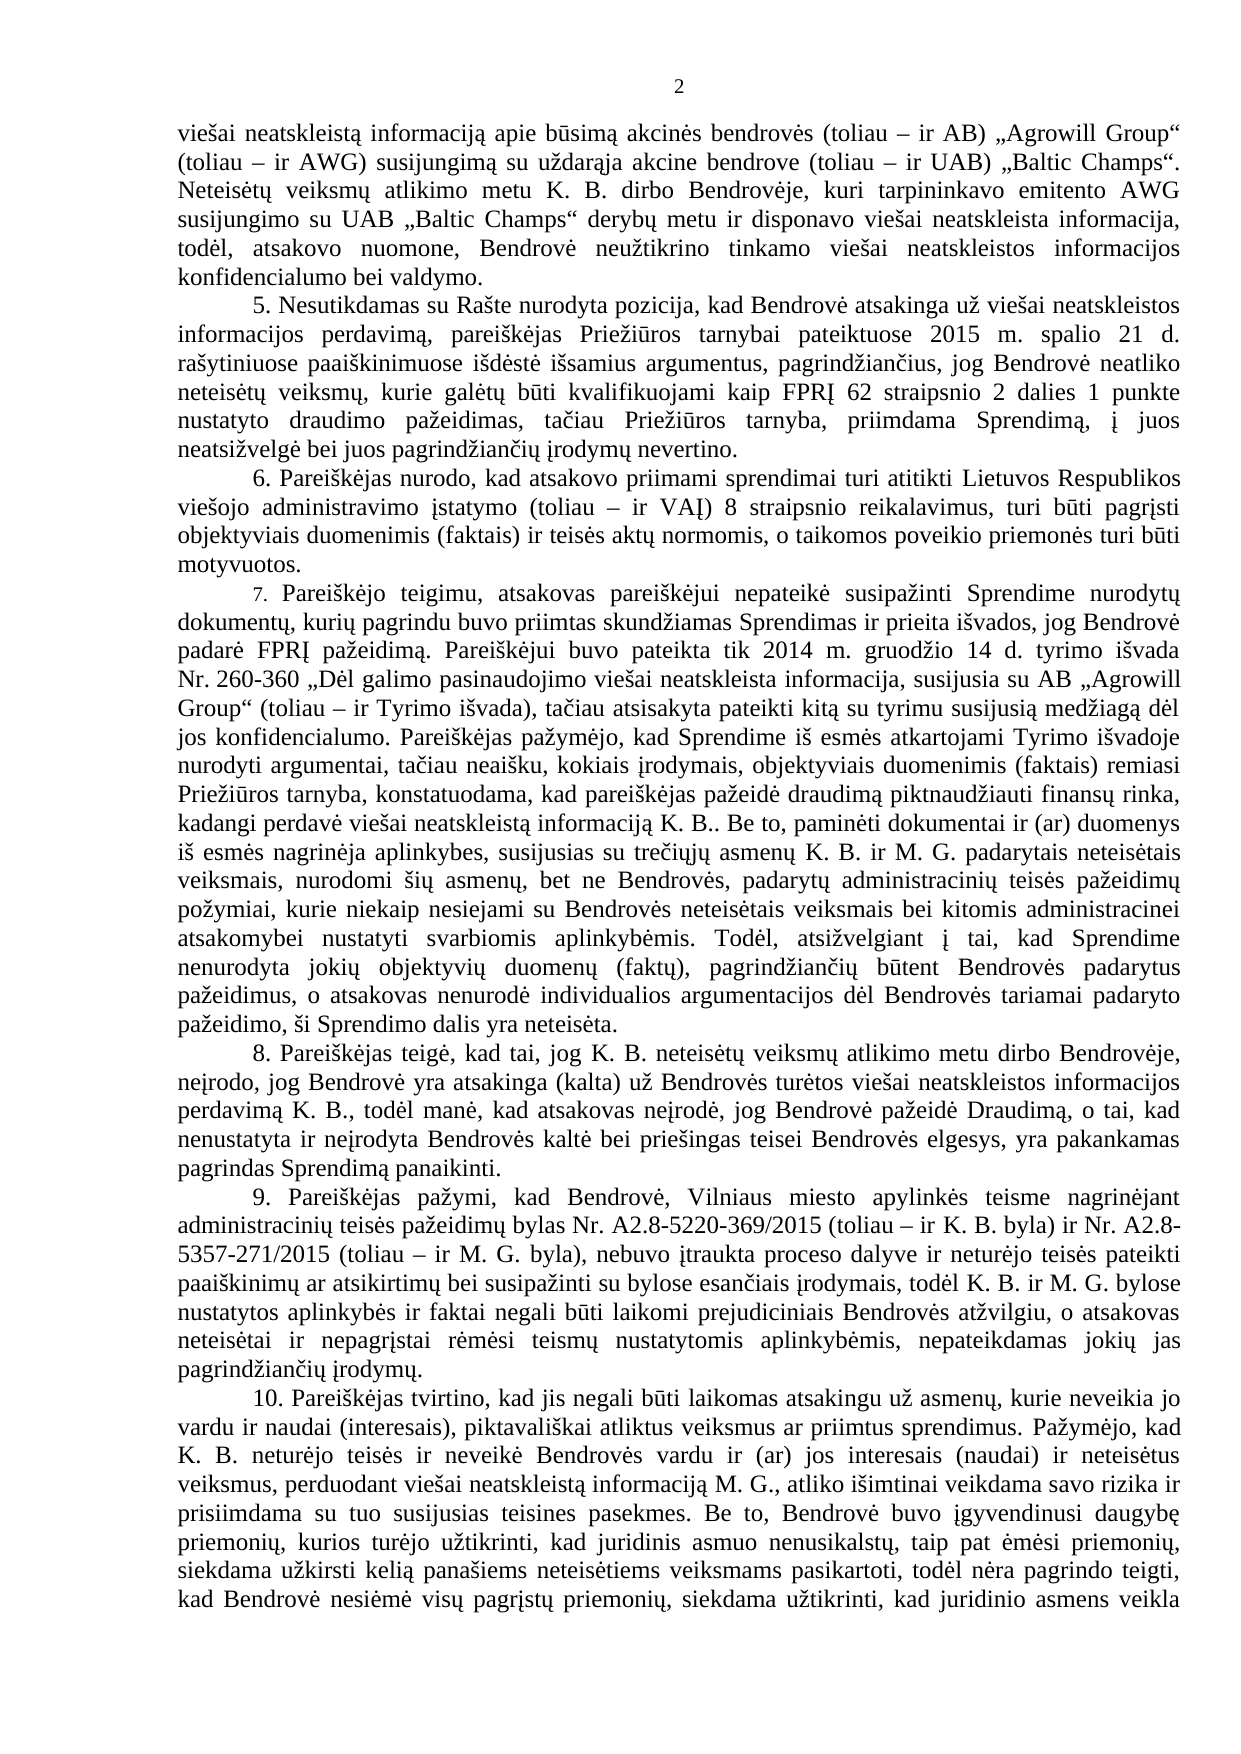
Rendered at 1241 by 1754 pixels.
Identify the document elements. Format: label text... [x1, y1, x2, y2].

text 7. Pareiškėjo teigimu, atsakovas pareiškėjui nepateikė susipažinti Sprendime nurodytų dokumentų, kurių pagrindu buvo priimtas skundžiamas Sprendimas ir prieita išvados, jog Bendrovė padarė FPRĮ pažeidimą. Pareiškėjui buvo pateikta tik 2014 m. gruodžio 14 d. tyrimo išvada Nr. 260-360 „Dėl galimo pasinaudojimo viešai neatskleista informacija, susijusia su AB „Agrowill Group“ (toliau – ir Tyrimo išvada), tačiau atsisakyta pateikti kitą su tyrimu susijusią medžiagą dėl jos konfidencialumo. Pareiškėjas pažymėjo, kad Sprendime iš esmės atkartojami Tyrimo išvadoje nurodyti argumentai, tačiau neaišku, kokiais įrodymais, objektyviais duomenimis (faktais) remiasi Priežiūros tarnyba, konstatuodama, kad pareiškėjas pažeidė draudimą piktnaudžiauti finansų rinka, kadangi perdavė viešai neatskleistą informaciją K. B.. Be to, paminėti dokumentai ir (ar) duomenys iš esmės nagrinėja aplinkybes, susijusias su trečiųjų asmenų K. B. ir M. G. padarytais neteisėtais veiksmais, nurodomi šių asmenų, bet ne Bendrovės, padarytų administracinių teisės pažeidimų požymiai, kurie niekaip nesiejami su Bendrovės neteisėtais veiksmais bei kitomis administracinei atsakomybei nustatyti svarbiomis aplinkybėmis. Todėl, atsižvelgiant į tai, kad Sprendime nenurodyta jokių objektyvių duomenų (faktų), pagrindžiančių būtent Bendrovės padarytus pažeidimus, o atsakovas nenurodė individualios argumentacijos dėl Bendrovės tariamai padaryto pažeidimo, ši Sprendimo dalis yra neteisėta. [177, 578, 1181, 1038]
text 9. Pareiškėjas pažymi, kad Bendrovė, Vilniaus miesto apylinkės teisme nagrinėjant administracinių teisės pažeidimų bylas Nr. A2.8-5220-369/2015 (toliau – ir K. B. byla) ir Nr. A2.8-5357-271/2015 (toliau – ir M. G. byla), nebuvo įtraukta proceso dalyve ir neturėjo teisės pateikti paaiškinimų ar atsikirtimų bei susipažinti su bylose esančiais įrodymais, todėl K. B. ir M. G. bylose nustatytos aplinkybės ir faktai negali būti laikomi prejudiciniais Bendrovės atžvilgiu, o atsakovas neteisėtai ir nepagrįstai rėmėsi teismų nustatytomis aplinkybėmis, nepateikdamas jokių jas pagrindžiančių įrodymų. [177, 1182, 1181, 1383]
text 8. Pareiškėjas teigė, kad tai, jog K. B. neteisėtų veiksmų atlikimo metu dirbo Bendrovėje, neįrodo, jog Bendrovė yra atsakinga (kalta) už Bendrovės turėtos viešai neatskleistos informacijos perdavimą K. B., todėl manė, kad atsakovas neįrodė, jog Bendrovė pažeidė Draudimą, o tai, kad nenustatyta ir neįrodyta Bendrovės kaltė bei priešingas teisei Bendrovės elgesys, yra pakankamas pagrindas Sprendimą panaikinti. [177, 1038, 1181, 1182]
text 6. Pareiškėjas nurodo, kad atsakovo priimami sprendimai turi atitikti Lietuvos Respublikos viešojo administravimo įstatymo (toliau – ir VAĮ) 8 straipsnio reikalavimus, turi būti pagrįsti objektyviais duomenimis (faktais) ir teisės aktų normomis, o taikomos poveikio priemonės turi būti motyvuotos. [177, 463, 1181, 578]
text 10. Pareiškėjas tvirtino, kad jis negali būti laikomas atsakingu už asmenų, kurie neveikia jo vardu ir naudai (interesais), piktavališkai atliktus veiksmus ar priimtus sprendimus. Pažymėjo, kad K. B. neturėjo teisės ir neveikė Bendrovės vardu ir (ar) jos interesais (naudai) ir neteisėtus veiksmus, perduodant viešai neatskleistą informaciją M. G., atliko išimtinai veikdama savo rizika ir prisiimdama su tuo susijusias teisines pasekmes. Be to, Bendrovė buvo įgyvendinusi daugybę priemonių, kurios turėjo užtikrinti, kad juridinis asmuo nenusikalstų, taip pat ėmėsi priemonių, siekdama užkirsti kelią panašiems neteisėtiems veiksmams pasikartoti, todėl nėra pagrindo teigti, kad Bendrovė nesiėmė visų pagrįstų priemonių, siekdama užtikrinti, kad juridinio asmens veikla [177, 1383, 1181, 1613]
text 5. Nesutikdamas su Rašte nurodyta pozicija, kad Bendrovė atsakinga už viešai neatskleistos informacijos perdavimą, pareiškėjas Priežiūros tarnybai pateiktuose 2015 m. spalio 21 d. rašytiniuose paaiškinimuose išdėstė išsamius argumentus, pagrindžiančius, jog Bendrovė neatliko neteisėtų veiksmų, kurie galėtų būti kvalifikuojami kaip FPRĮ 62 straipsnio 2 dalies 1 punkte nustatyto draudimo pažeidimas, tačiau Priežiūros tarnyba, priimdama Sprendimą, į juos neatsižvelgė bei juos pagrindžiančių įrodymų nevertino. [177, 291, 1181, 463]
text viešai neatskleistą informaciją apie būsimą akcinės bendrovės (toliau – ir AB) „Agrowill Group“ (toliau – ir AWG) susijungimą su uždarąja akcine bendrove (toliau – ir UAB) „Baltic Champs“. Neteisėtų veiksmų atlikimo metu K. B. dirbo Bendrovėje, kuri tarpininkavo emitento AWG susijungimo su UAB „Baltic Champs“ derybų metu ir disponavo viešai neatskleista informacija, todėl, atsakovo nuomone, Bendrovė neužtikrino tinkamo viešai neatskleistos informacijos konfidencialumo bei valdymo. [177, 118, 1181, 291]
